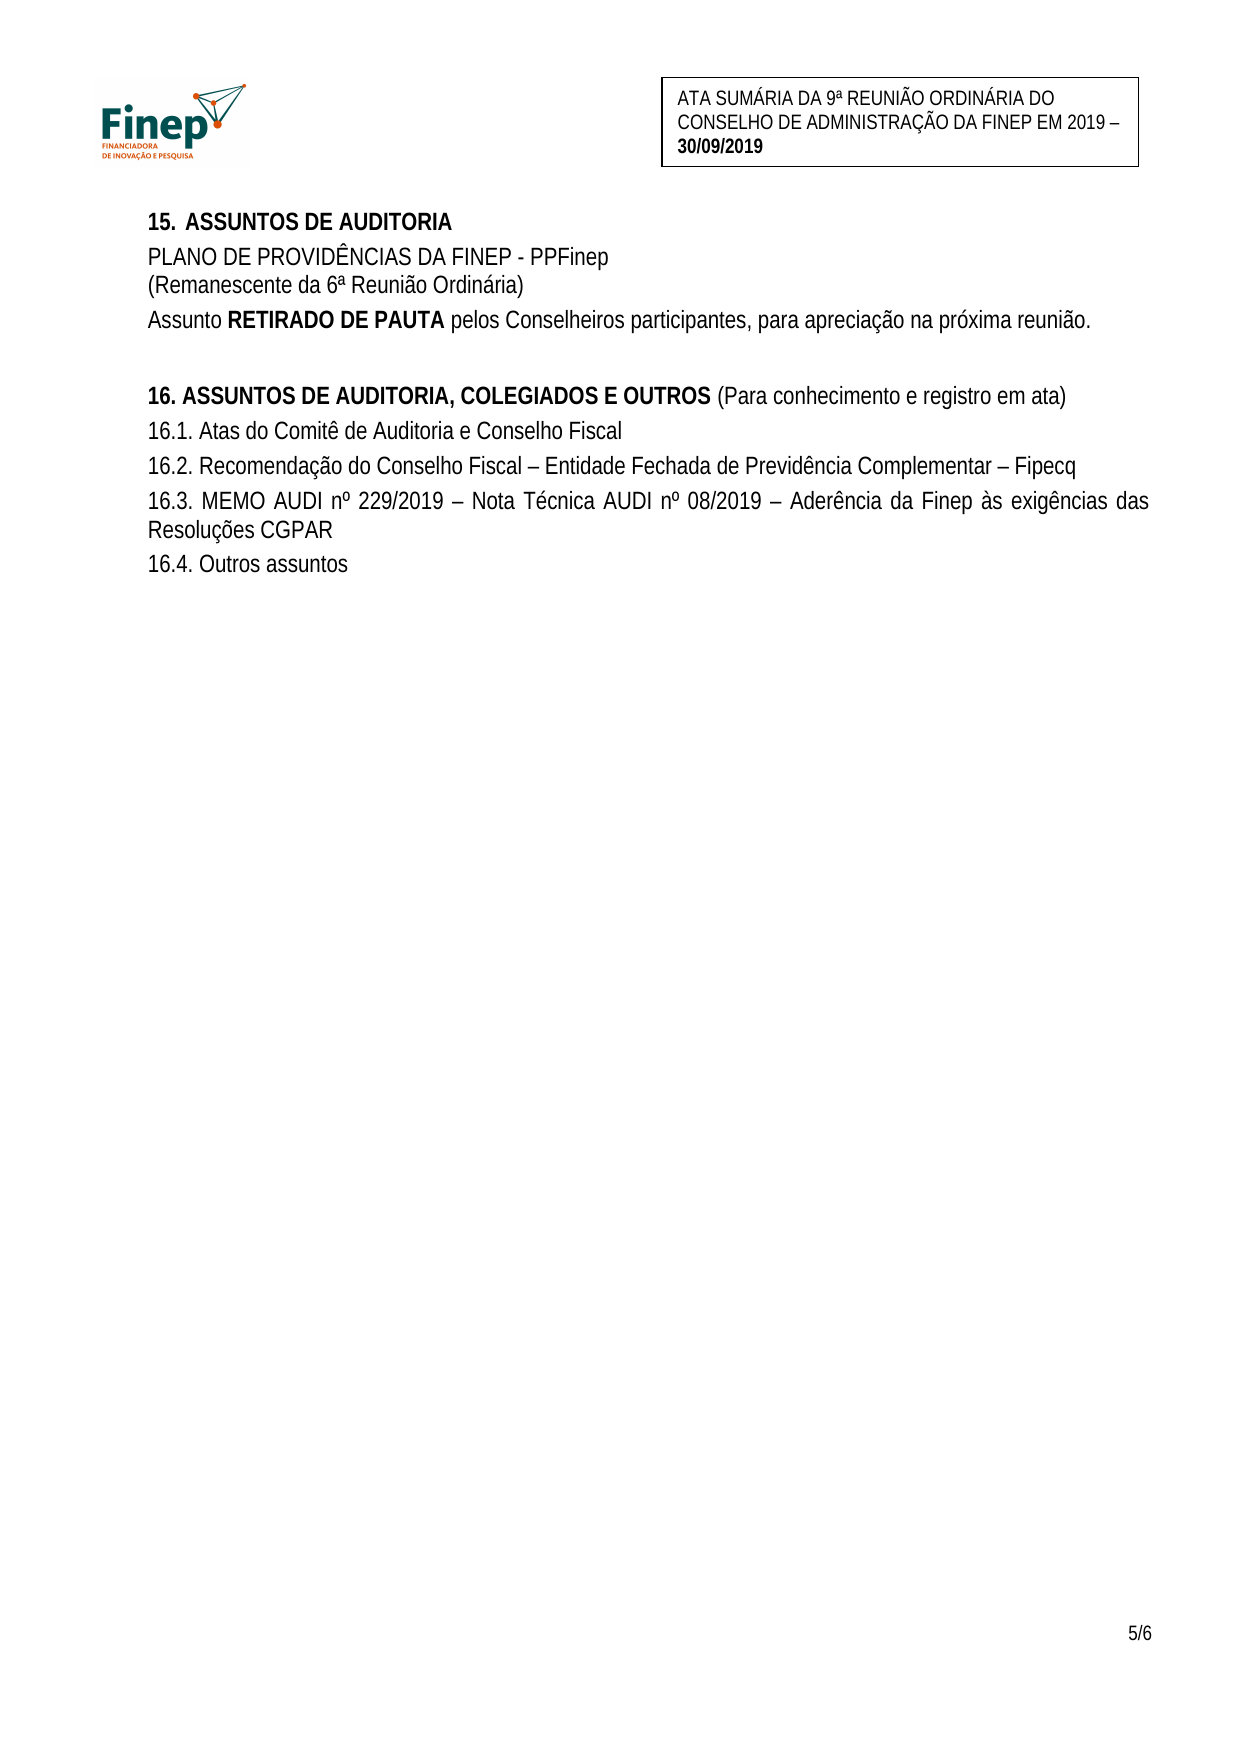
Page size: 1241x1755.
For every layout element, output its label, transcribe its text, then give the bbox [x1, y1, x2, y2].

text 16.4. Outros assuntos [148, 549, 1152, 578]
text 16. ASSUNTOS DE AUDITORIA, COLEGIADOS E OUTROS (Para conhecimento e registro em ata) [148, 381, 1152, 410]
text 16.3. MEMO AUDI nº 229/2019 – Nota Técnica AUDI nº 08/2019 – Aderência da Finep às exigências das Resoluções CGPAR [148, 486, 1152, 543]
text (Remanescente da 6ª Reunião Ordinária) [148, 270, 1152, 299]
text PLANO DE PROVIDÊNCIAS DA FINEP - PPFinep [148, 242, 1152, 270]
text 16.1. Atas do Comitê de Auditoria e Conselho Fiscal [148, 416, 1152, 445]
text Assunto RETIRADO DE PAUTA pelos Conselheiros participantes, para apreciação na próxima reunião. [148, 305, 1152, 334]
text 16.2. Recomendação do Conselho Fiscal – Entidade Fechada de Previdência Complementar – Fipecq [148, 451, 1152, 480]
list ASSUNTOS DE AUDITORIA [148, 207, 1152, 235]
